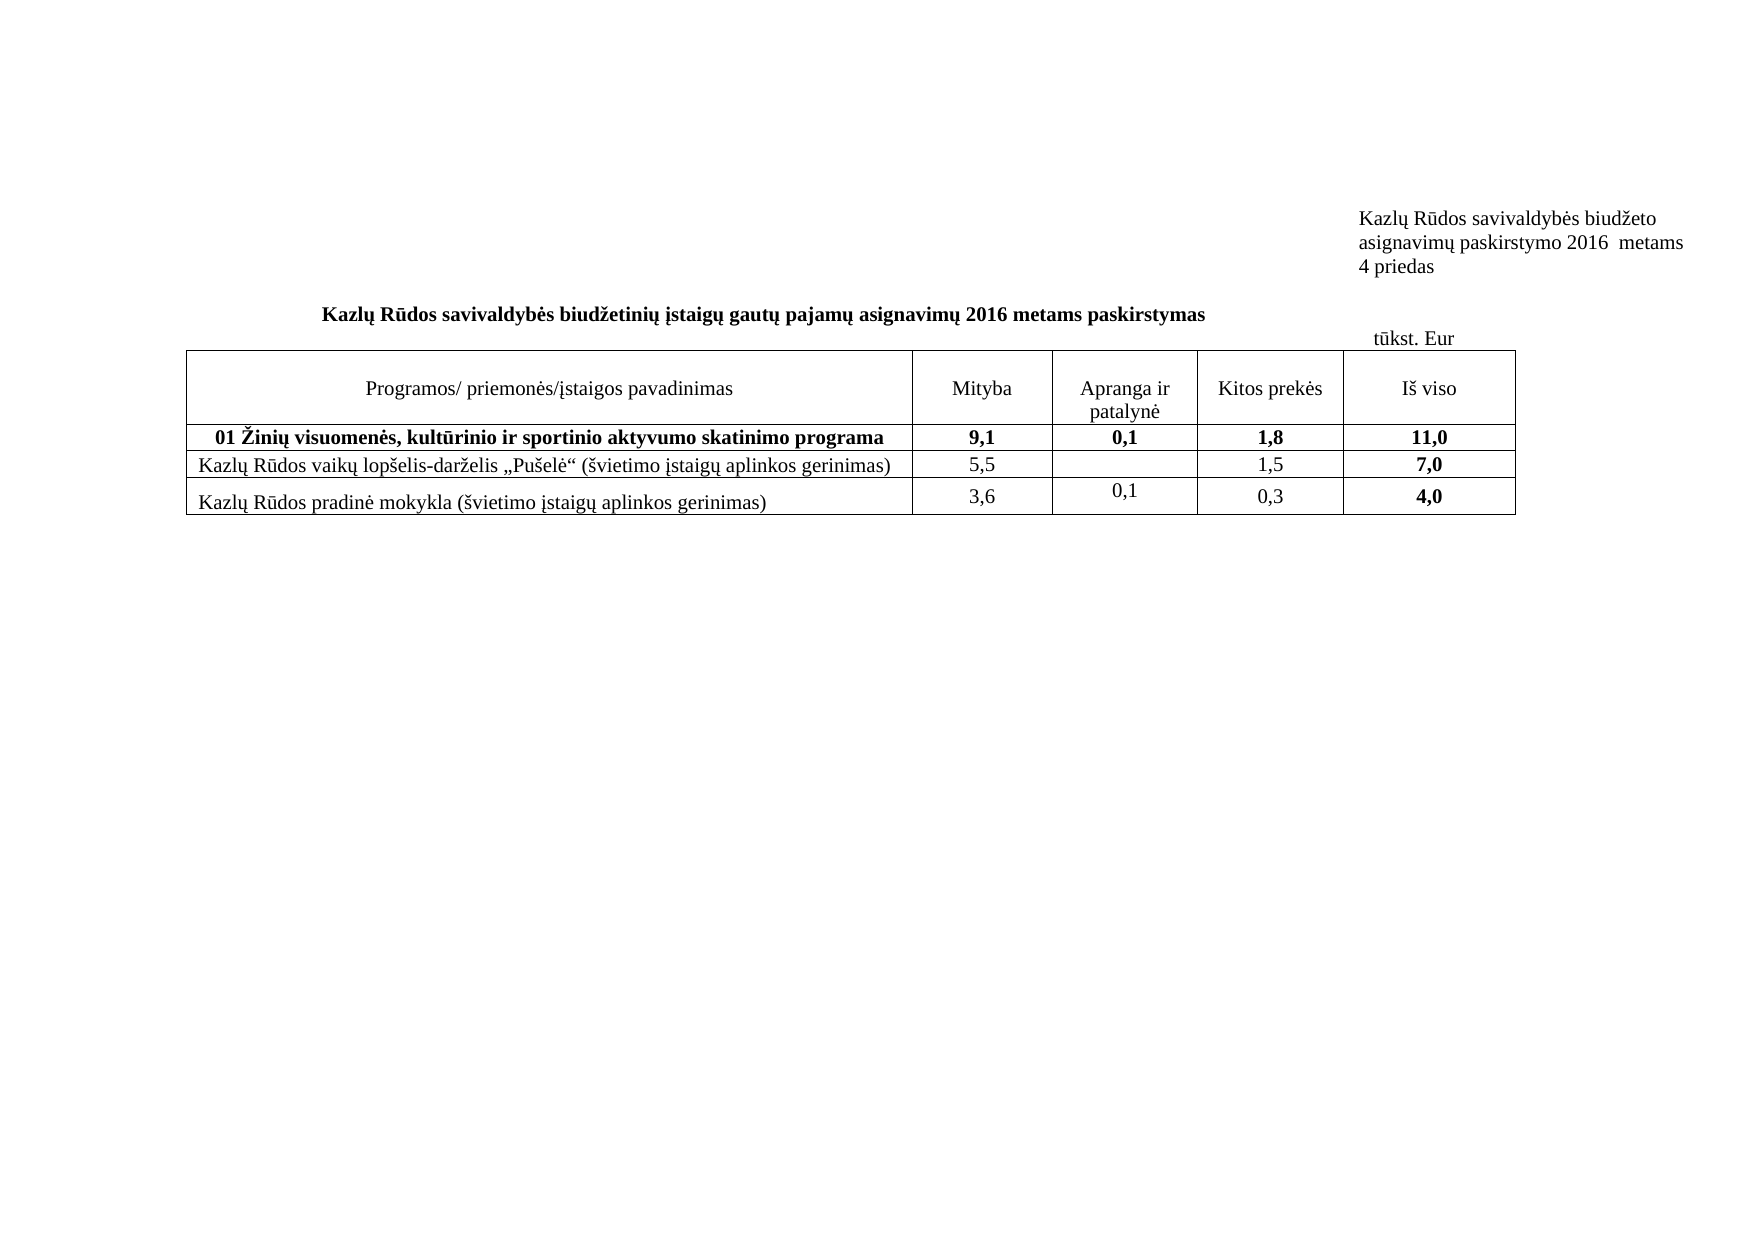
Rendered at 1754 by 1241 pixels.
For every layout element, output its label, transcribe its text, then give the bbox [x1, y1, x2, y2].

text Kazlų Rūdos savivaldybės biudžetinių įstaigų gautų pajamų asignavimų 2016 metams paskirstymas [187, 302, 1695, 326]
text 4 priedas [1358, 254, 1695, 278]
text asignavimų paskirstymo 2016 metams [1358, 230, 1695, 254]
text tūkst. Eur [1373, 326, 1695, 350]
table_cell 9,1 [913, 425, 1052, 450]
text Kazlų Rūdos savivaldybės biudžeto [1358, 206, 1695, 230]
table_header Apranga ir patalynė [1053, 351, 1197, 423]
table_header Kitos prekės [1198, 351, 1343, 423]
table_header Programos/ priemonės/įstaigos pavadinimas [187, 351, 912, 423]
table_cell 0,1 [1053, 478, 1197, 514]
table_cell 0,3 [1198, 478, 1343, 514]
table_cell [1053, 451, 1197, 477]
table_cell 1,5 [1198, 451, 1343, 477]
table_cell 01 Žinių visuomenės, kultūrinio ir sportinio aktyvumo skatinimo programa [187, 425, 912, 450]
table_cell 11,0 [1344, 425, 1515, 450]
table_cell Kazlų Rūdos vaikų lopšelis-darželis „Pušelė“ (švietimo įstaigų aplinkos gerinimas) [187, 451, 912, 477]
table_cell 7,0 [1344, 451, 1515, 477]
table_cell 4,0 [1344, 478, 1515, 514]
table_cell 1,8 [1198, 425, 1343, 450]
table_cell 3,6 [913, 478, 1052, 514]
table_cell Kazlų Rūdos pradinė mokykla (švietimo įstaigų aplinkos gerinimas) [187, 478, 912, 514]
table_header Mityba [913, 351, 1052, 423]
table_cell 0,1 [1053, 425, 1197, 450]
table_cell 5,5 [913, 451, 1052, 477]
table_header Iš viso [1344, 351, 1515, 423]
